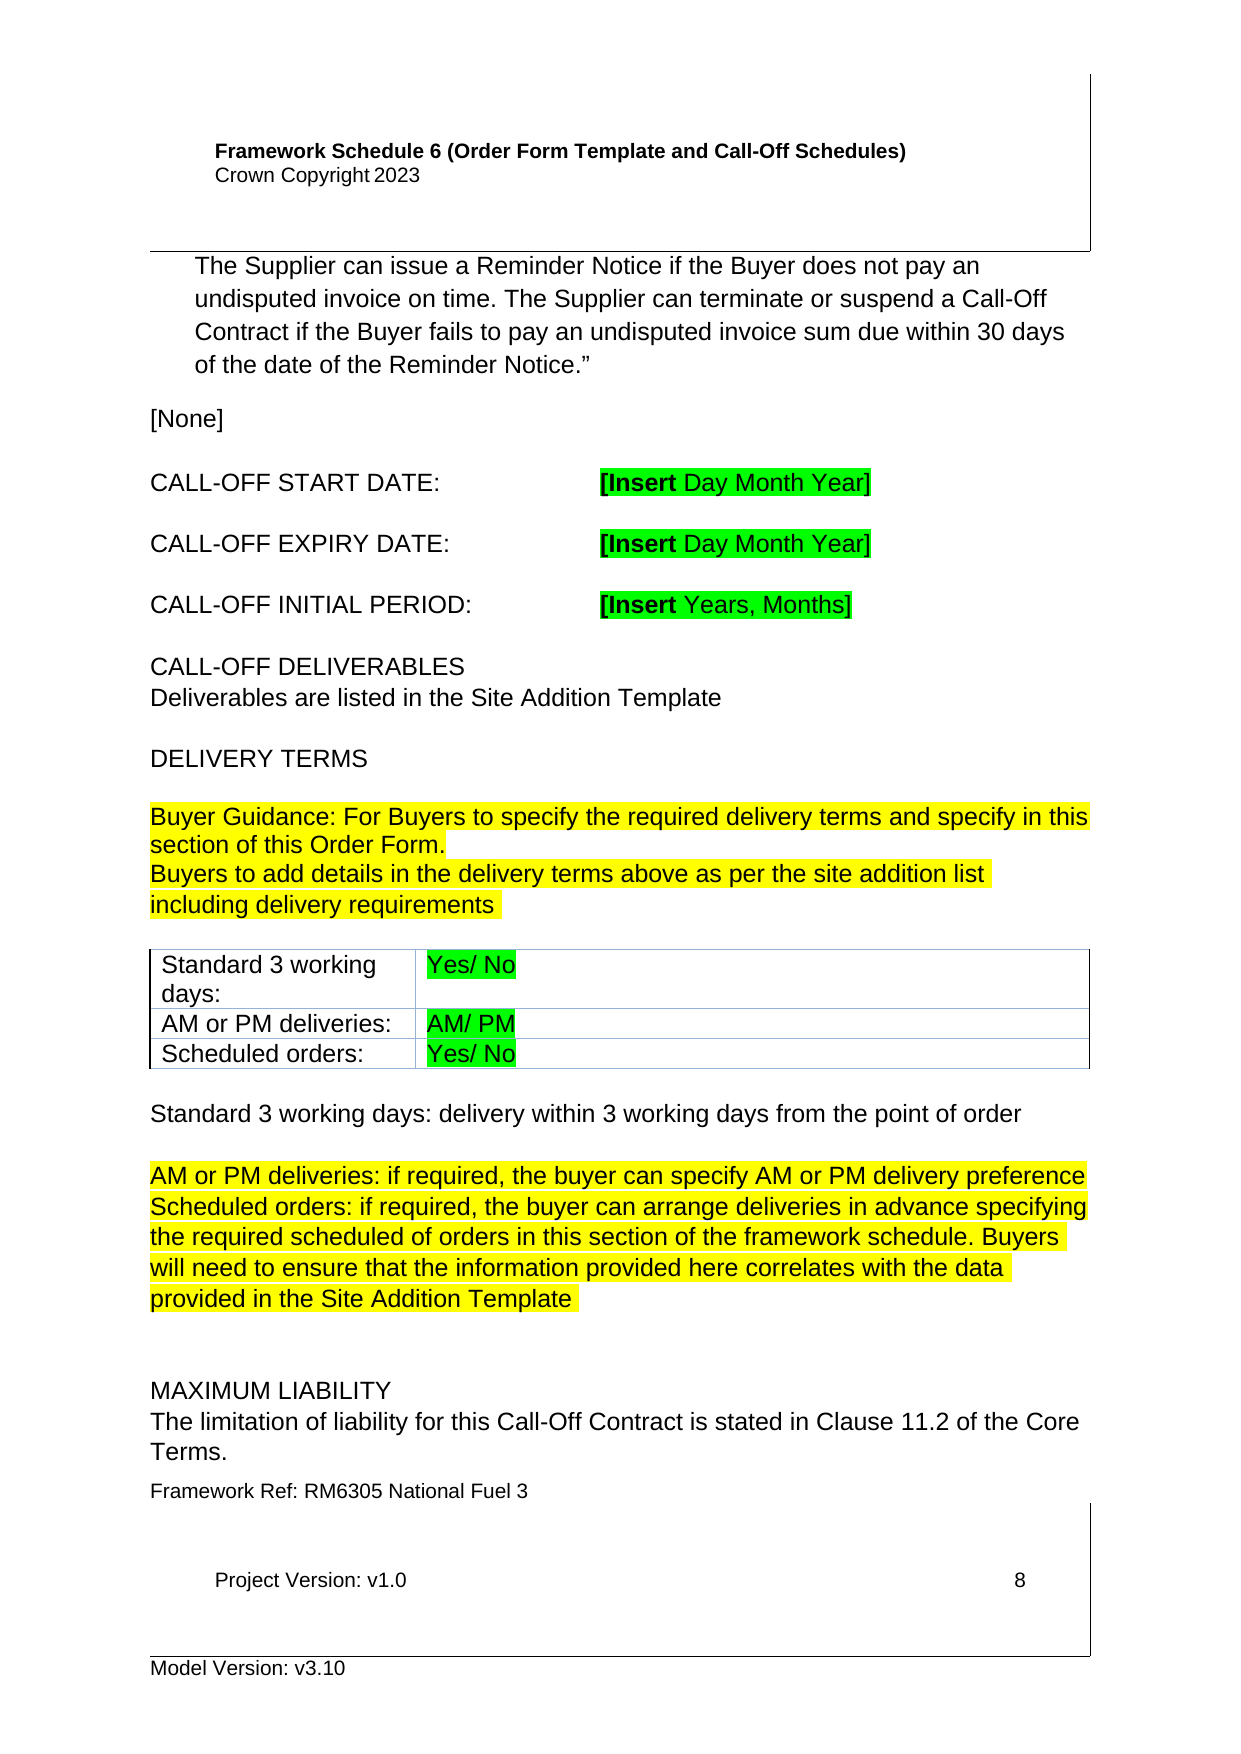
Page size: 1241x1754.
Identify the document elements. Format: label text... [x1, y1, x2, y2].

text [None] [150, 404, 993, 433]
table_cell Yes/ No [416, 1039, 1089, 1067]
table_cell Scheduled orders: [151, 1039, 415, 1067]
table_cell AM or PM deliveries: [151, 1009, 415, 1038]
text The Supplier can issue a Reminder Notice if the Buyer does not pay an undisputed invoice on time. The Supplier can terminate or suspend a Call-Off Contract if the Buyer fails to pay an undisputed invoice sum due within 30 days of the date of the Reminder Notice.” [194, 251, 1090, 379]
text The limitation of liability for this Call-Off Contract is stated in Clause 11.2 of the Core Terms. [150, 1407, 1090, 1466]
text Standard 3 working days: delivery within 3 working days from the point of order [150, 1099, 1090, 1128]
text AM or PM deliveries: if required, the buyer can specify AM or PM delivery preference [150, 1161, 1090, 1189]
text Deliverables are listed in the Site Addition Template [150, 683, 1090, 711]
text MAXIMUM LIABILITY [150, 1376, 1090, 1404]
text DELIVERY TERMS [150, 744, 1090, 773]
table_header Yes/ No [416, 950, 1089, 1008]
text CALL-OFF START DATE: [Insert Day Month Year] [150, 468, 1090, 496]
table_cell AM/ PM [416, 1009, 1089, 1038]
text Buyer Guidance: For Buyers to specify the required delivery terms and specify in this section of this Order Form. [150, 802, 1090, 859]
text CALL-OFF DELIVERABLES [150, 652, 1090, 681]
text Buyers to add details in the delivery terms above as per the site addition list including delivery requirements [150, 859, 1090, 919]
text Scheduled orders: if required, the buyer can arrange deliveries in advance specifying the required scheduled of orders in this section of the framework schedule. Buyers will need to ensure that the information provided here correlates with the data provided in the Site Addition Template [150, 1191, 1090, 1312]
table_header Standard 3 working days: [151, 950, 415, 1008]
text CALL-OFF EXPIRY DATE: [Insert Day Month Year] [150, 529, 1090, 558]
text CALL-OFF INITIAL PERIOD: [Insert Years, Months] [150, 591, 1090, 619]
